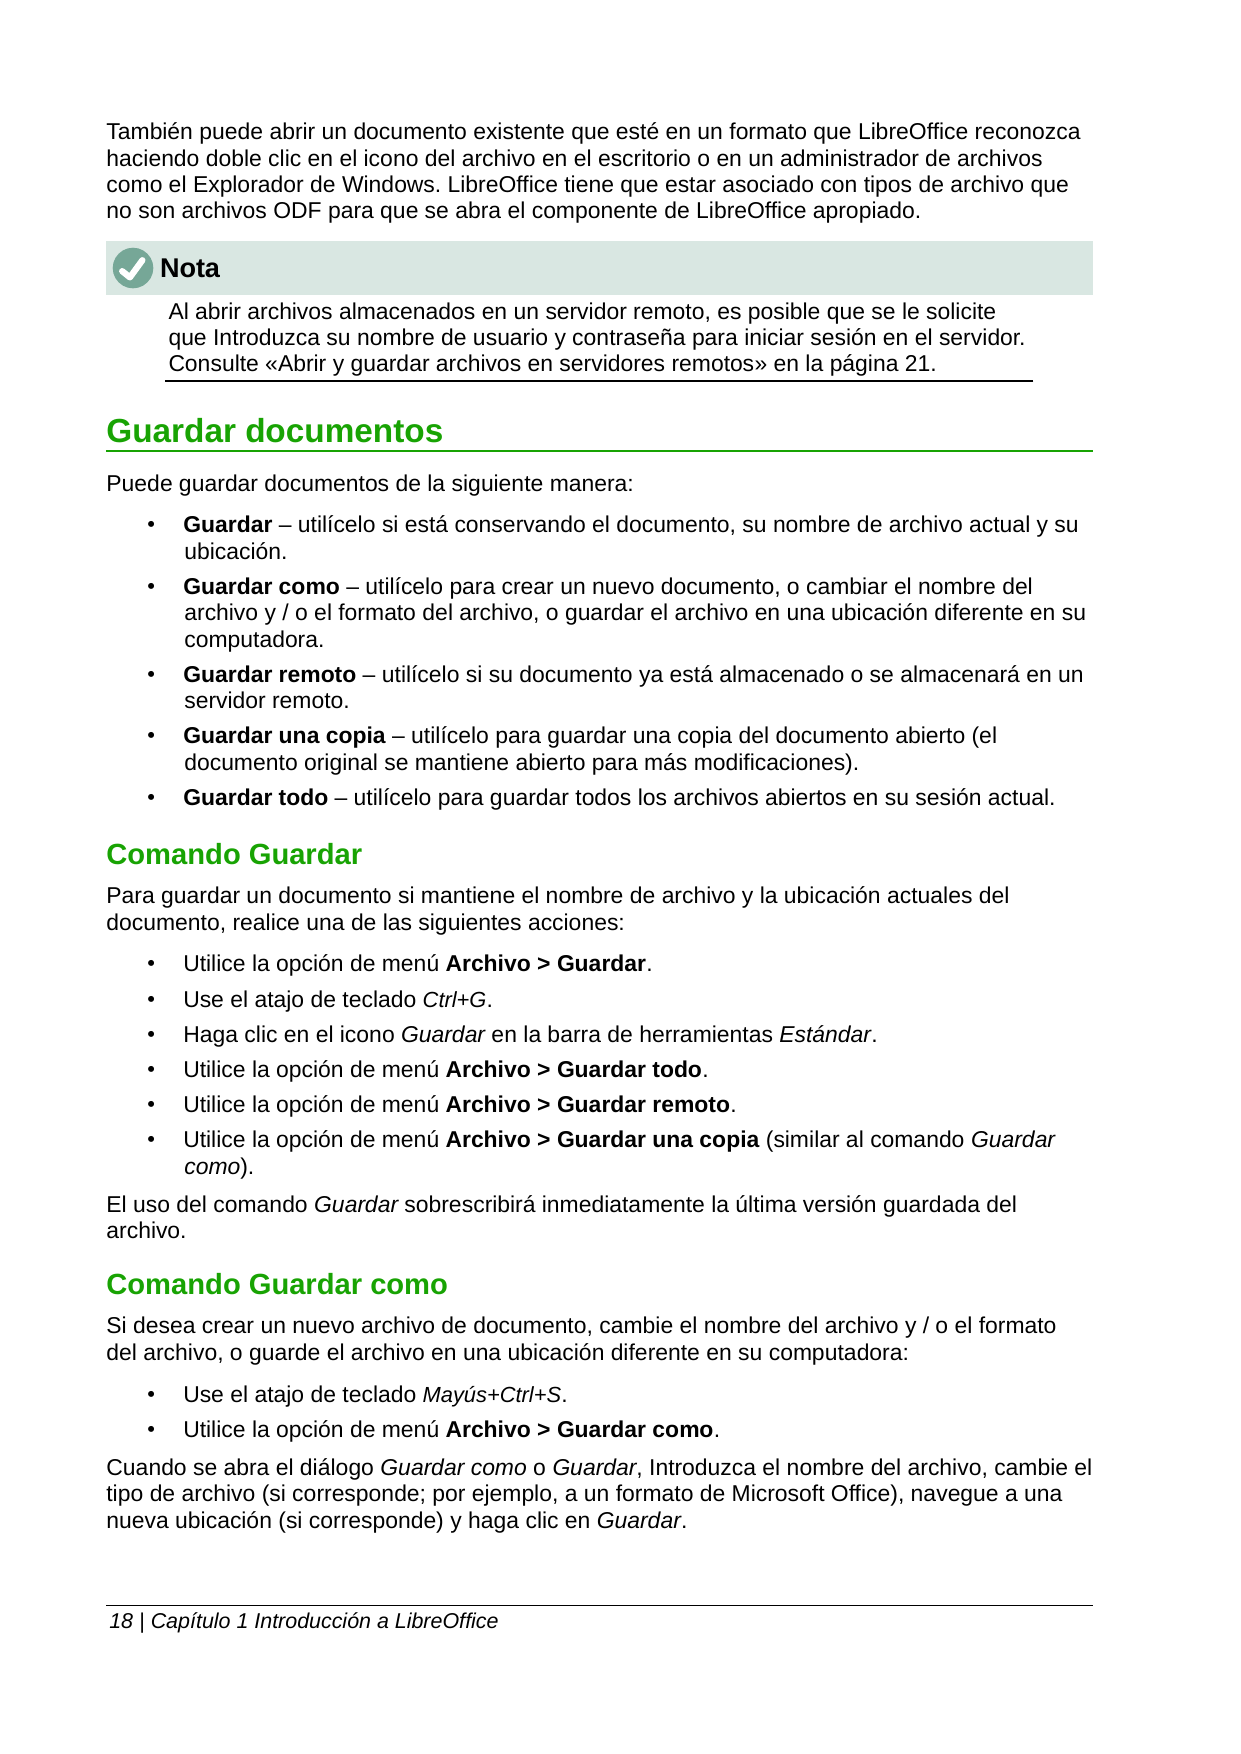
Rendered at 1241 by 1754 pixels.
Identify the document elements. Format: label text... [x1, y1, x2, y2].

text El uso del comando Guardar sobrescribirá inmediatamente la última versión guardada del archivo. [106, 1191, 1093, 1243]
list Utilice la opción de menú Archivo > Guardar como. [144, 1413, 1093, 1445]
list Guardar remoto – utilícelo si su documento ya está almacenado o se almacenará en un servidor remoto. [144, 658, 1093, 713]
list Use el atajo de teclado Mayús+Ctrl+S. [144, 1378, 1093, 1407]
list Guardar una copia – utilícelo para guardar una copia del documento abierto (el documento original se mantiene abierto para más modificaciones). [144, 719, 1093, 775]
subtitle Nota [106, 241, 1093, 295]
list Utilice la opción de menú Archivo > Guardar. [144, 947, 1093, 977]
list Para guardar un documento si mantiene el nombre de archivo y la ubicación actuales del documento, realice una de las siguientes acciones: [106, 882, 1093, 935]
subtitle Guardar documentos [106, 411, 1093, 450]
list Utilice la opción de menú Archivo > Guardar remoto. [144, 1088, 1093, 1117]
subtitle Comando Guardar [106, 837, 1093, 870]
subtitle Comando Guardar como [106, 1267, 1093, 1301]
list Use el atajo de teclado Ctrl+G. [144, 983, 1093, 1012]
list Utilice la opción de menú Archivo > Guardar una copia (similar al comando Guardar como). [144, 1123, 1093, 1182]
list Utilice la opción de menú Archivo > Guardar todo. [144, 1053, 1093, 1082]
list Haga clic en el icono Guardar en la barra de herramientas Estándar. [144, 1018, 1093, 1047]
text Cuando se abra el diálogo Guardar como o Guardar, Introduzca el nombre del archivo, cambie el tipo de archivo (si corresponde; por ejemplo, a un formato de Microsoft Office), navegue a una nueva ubicación (si corresponde) y haga clic en Guardar. [106, 1454, 1093, 1533]
list Guardar como – utilícelo para crear un nuevo documento, o cambiar el nombre del archivo y / o el formato del archivo, o guardar el archivo en una ubicación diferente en su computadora. [144, 570, 1093, 652]
text Puede guardar documentos de la siguiente manera: [106, 469, 1093, 496]
list Guardar todo – utilícelo para guardar todos los archivos abiertos en su sesión actual. [144, 781, 1093, 813]
text También puede abrir un documento existente que esté en un formato que LibreOffice reconozca haciendo doble clic en el icono del archivo en el escritorio o en un administrador de archivos como el Explorador de Windows. LibreOffice tiene que estar asociado con tipos de archivo que no son archivos ODF para que se abra el componente de LibreOffice apropiado. [106, 118, 1093, 223]
text Si desea crear un nuevo archivo de documento, cambie el nombre del archivo y / o el formato del archivo, o guarde el archivo en una ubicación diferente en su computadora: [106, 1312, 1093, 1365]
list Guardar – utilícelo si está conservando el documento, su nombre de archivo actual y su ubicación. [144, 508, 1093, 564]
text Al abrir archivos almacenados en un servidor remoto, es posible que se le solicite que Introduzca su nombre de usuario y contraseña para iniciar sesión en el servidor. Consulte «Abrir y guardar archivos en servidores remotos» en la página 21. [165, 295, 1033, 380]
